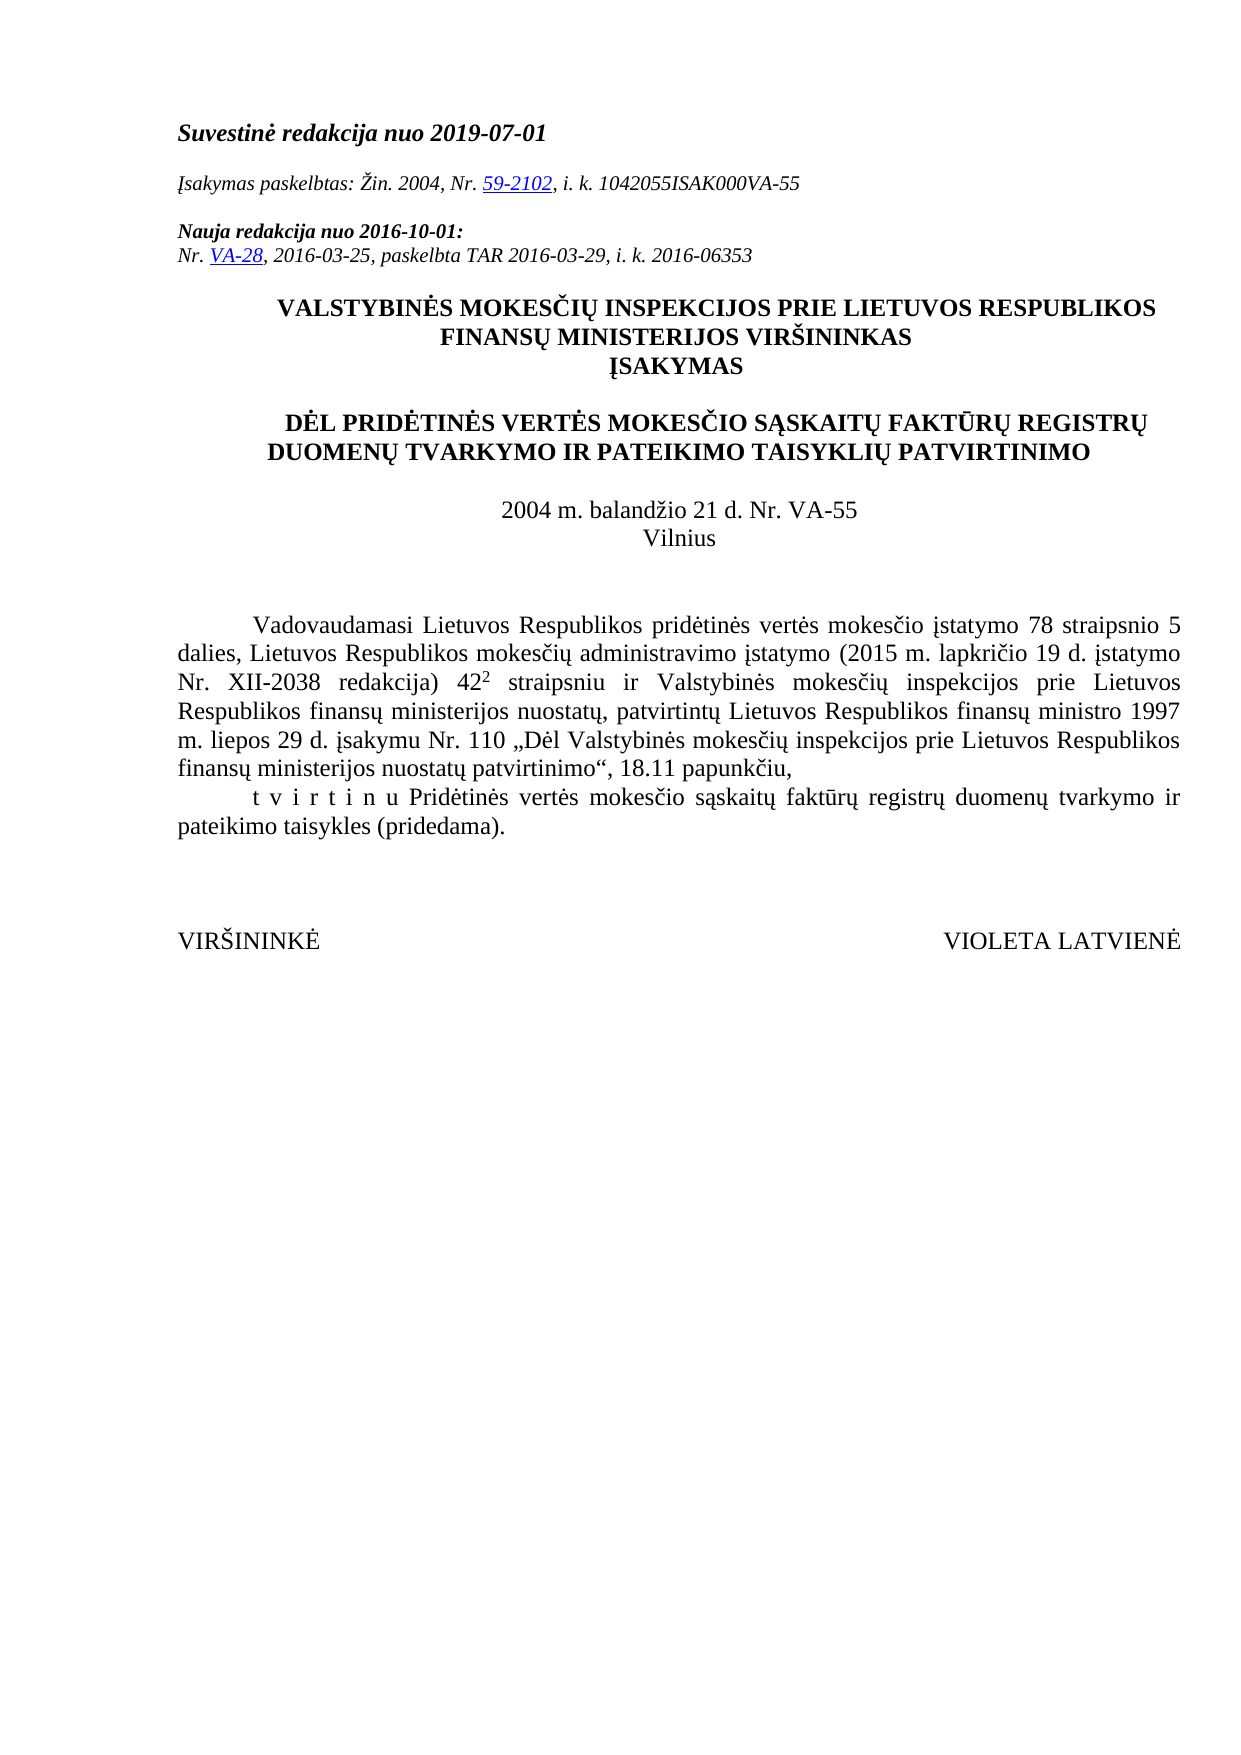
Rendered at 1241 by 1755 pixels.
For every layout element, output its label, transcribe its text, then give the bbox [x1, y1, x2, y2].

text ĮSAKYMAS [177, 351, 1181, 380]
text Vilnius [177, 523, 1181, 552]
text VIRŠININKĖ VIOLETA LATVIENĖ [177, 926, 1181, 955]
text VALSTYBINĖS MOKESČIŲ INSPEKCIJOS PRIE LIETUVOS RESPUBLIKOS FINANSŲ MINISTERIJOS VIRŠININKAS [177, 293, 1181, 351]
text 2004 m. balandžio 21 d. Nr. VA-55 [177, 495, 1181, 523]
text Įsakymas paskelbtas: Žin. 2004, Nr. 59-2102, i. k. 1042055ISAK000VA-55 [177, 171, 1181, 195]
text DĖL PRIDĖTINĖS VERTĖS MOKESČIO SĄSKAITŲ FAKTŪRŲ REGISTRŲ DUOMENŲ TVARKYMO IR PATEIKIMO TAISYKLIŲ PATVIRTINIMO [177, 408, 1181, 466]
text Vadovaudamasi Lietuvos Respublikos pridėtinės vertės mokesčio įstatymo 78 straipsnio 5 dalies, Lietuvos Respublikos mokesčių administravimo įstatymo (2015 m. lapkričio 19 d. įstatymo Nr. XII-2038 redakcija) 422 straipsniu ir Valstybinės mokesčių inspekcijos prie Lietuvos Respublikos finansų ministerijos nuostatų, patvirtintų Lietuvos Respublikos finansų ministro 1997 m. liepos 29 d. įsakymu Nr. 110 „Dėl Valstybinės mokesčių inspekcijos prie Lietuvos Respublikos finansų ministerijos nuostatų patvirtinimo“, 18.11 papunkčiu, [177, 610, 1181, 782]
text Suvestinė redakcija nuo 2019-07-01 [177, 118, 1181, 147]
text t v i r t i n u Pridėtinės vertės mokesčio sąskaitų faktūrų registrų duomenų tvarkymo ir pateikimo taisykles (pridedama). [177, 782, 1181, 840]
text Nauja redakcija nuo 2016-10-01: [177, 219, 1181, 243]
text Nr. VA-28, 2016-03-25, paskelbta TAR 2016-03-29, i. k. 2016-06353 [177, 243, 1181, 267]
